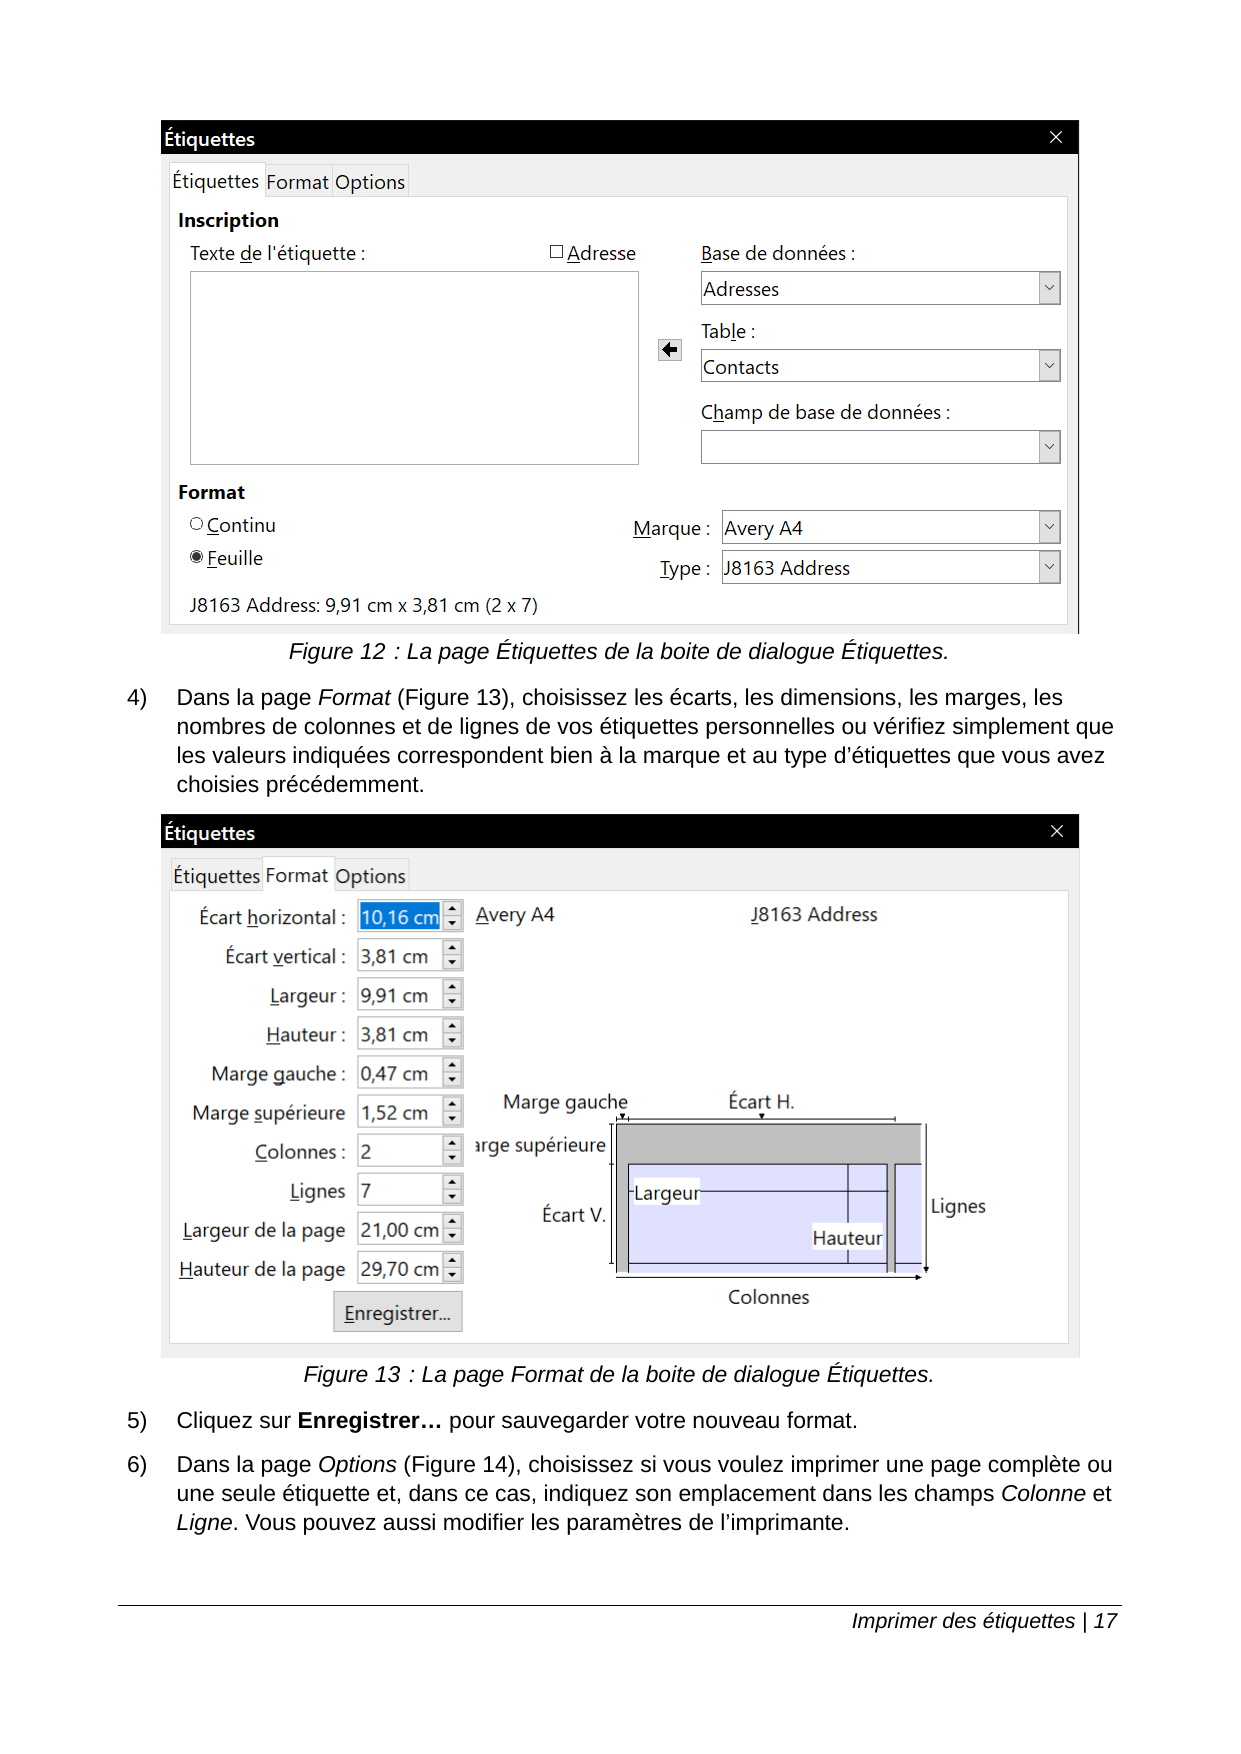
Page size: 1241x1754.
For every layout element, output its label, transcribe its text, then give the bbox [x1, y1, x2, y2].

picture [161, 120, 1080, 634]
list Dans la page Format (Figure 13), choisissez les écarts, les dimensions, les marges, les nombres de colonnes et de lignes de vos étiquettes personnelles ou vérifiez simplement que les valeurs indiquées correspondent bien à la marque et au type d’étiquettes que vous avez choisies précédemment. [147, 681, 1122, 798]
picture [161, 814, 1080, 1358]
list Dans la page Options (Figure 14), choisissez si vous voulez imprimer une page complète ou une seule étiquette et, dans ce cas, indiquez son emplacement dans les champs Colonne et Ligne. Vous pouvez aussi modifier les paramètres de l’imprimante. [147, 1448, 1122, 1536]
table_header [118, 813, 1122, 1359]
table_cell Figure 13 : La page Format de la boite de dialogue Étiquettes. [118, 1359, 1122, 1390]
list Cliquez sur Enregistrer… pour sauvegarder votre nouveau format. [147, 1404, 1122, 1433]
table_header [118, 118, 1122, 636]
table_cell Figure 12 : La page Étiquettes de la boite de dialogue Étiquettes. [118, 636, 1122, 667]
